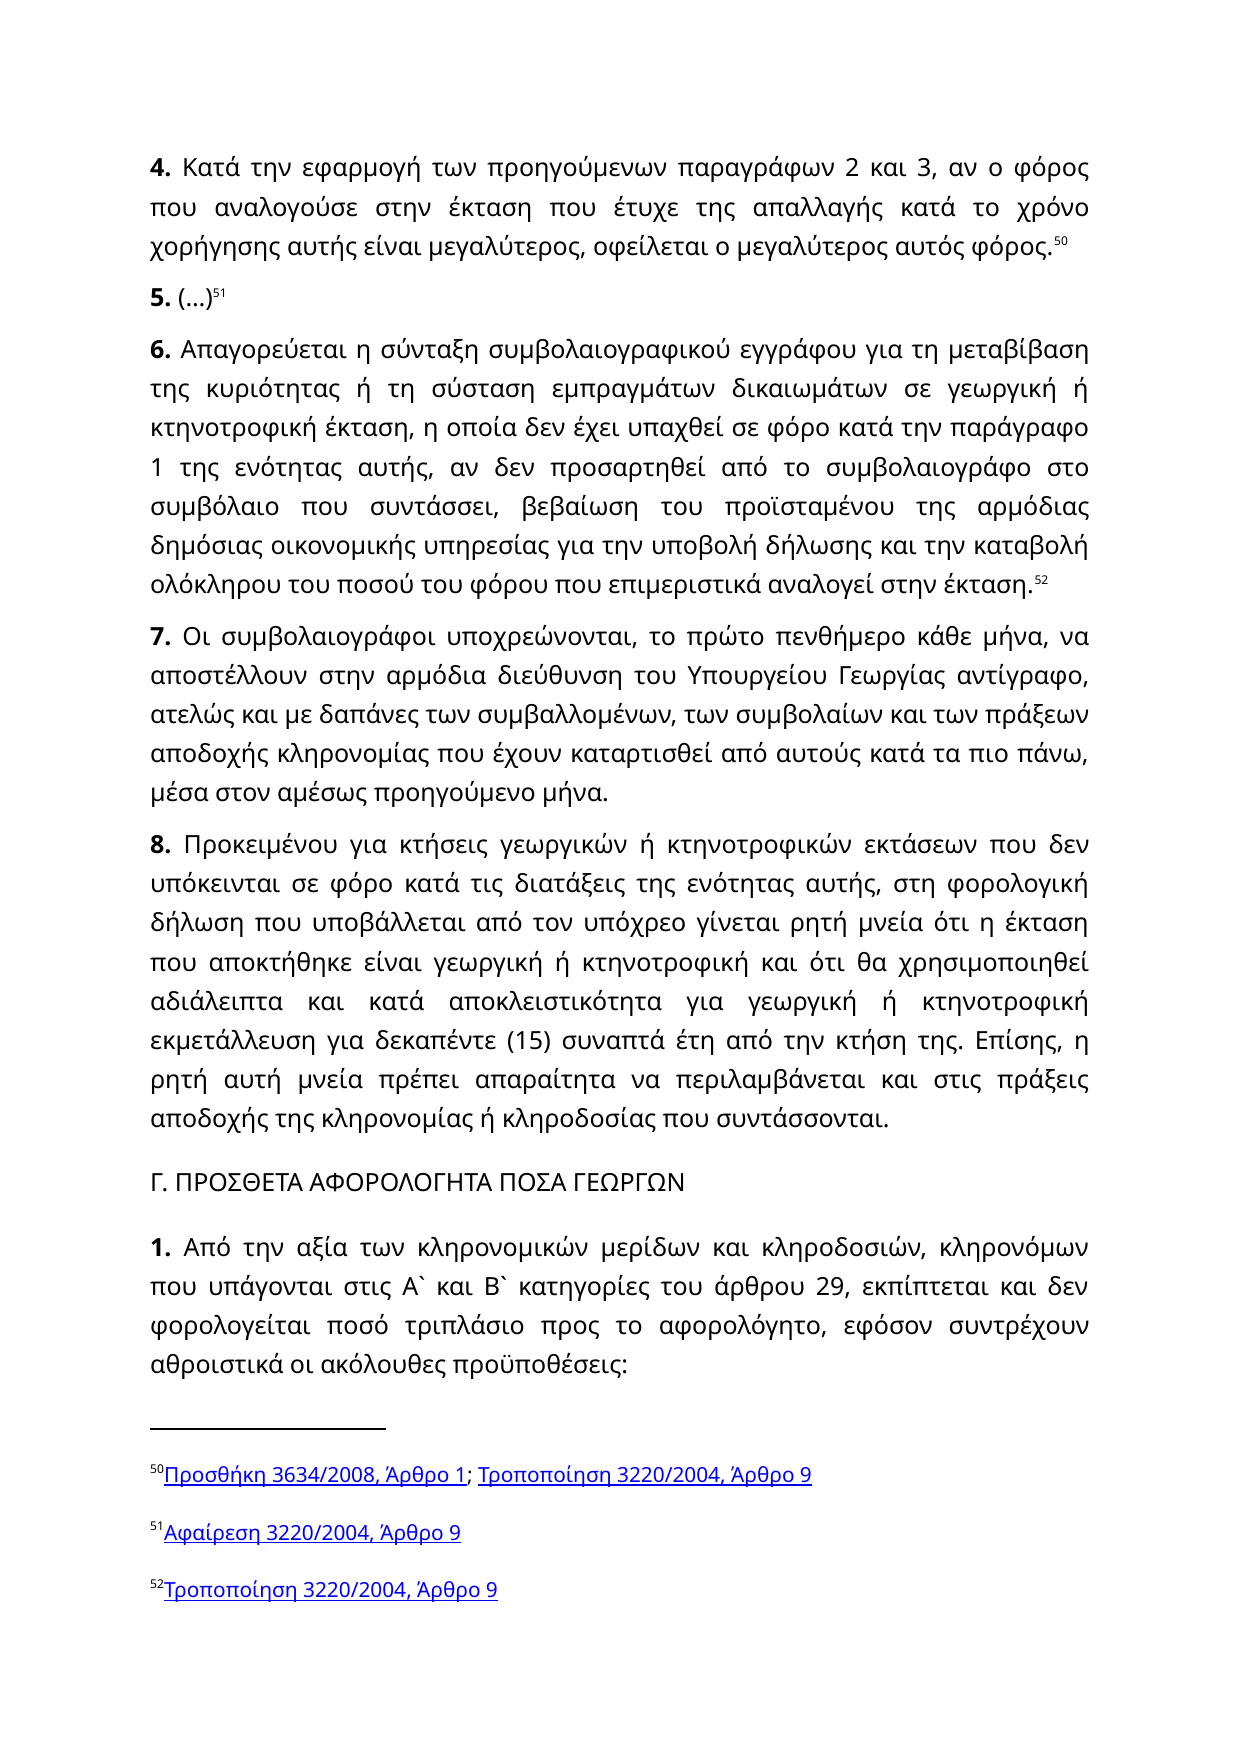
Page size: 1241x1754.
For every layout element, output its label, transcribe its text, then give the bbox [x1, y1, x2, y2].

text 8. Προκειμένου για κτήσεις γεωργικών ή κτηνοτροφικών εκτάσεων που δεν υπόκεινται σε φόρο κατά τις διατάξεις της ενότητας αυτής, στη φορολογική δήλωση που υποβάλλεται από τον υπόχρεο γίνεται ρητή μνεία ότι η έκταση που αποκτήθηκε είναι γεωργική ή κτηνοτροφική και ότι θα χρησιμοποιηθεί αδιάλειπτα και κατά αποκλειστικότητα για γεωργική ή κτηνοτροφική εκμετάλλευση για δεκαπέντε (15) συναπτά έτη από την κτήση της. Επίσης, η ρητή αυτή μνεία πρέπει απαραίτητα να περιλαμβάνεται και στις πράξεις αποδοχής της κληρονομίας ή κληροδοσίας που συντάσσονται. [150, 827, 1090, 1135]
text 7. Οι συμβολαιογράφοι υποχρεώνονται, το πρώτο πενθήμερο κάθε μήνα, να αποστέλλουν στην αρμόδια διεύθυνση του Υπουργείου Γεωργίας αντίγραφο, ατελώς και με δαπάνες των συμβαλλομένων, των συμβολαίων και των πράξεων αποδοχής κληρονομίας που έχουν καταρτισθεί από αυτούς κατά τα πιο πάνω, μέσα στον αμέσως προηγούμενο μήνα. [150, 618, 1090, 809]
text 6. Απαγορεύεται η σύνταξη συμβολαιογραφικού εγγράφου για τη μεταβίβαση της κυριότητας ή τη σύσταση εμπραγμάτων δικαιωμάτων σε γεωργική ή κτηνοτροφική έκταση, η οποία δεν έχει υπαχθεί σε φόρο κατά την παράγραφο 1 της ενότητας αυτής, αν δεν προσαρτηθεί από το συμβολαιογράφο στο συμβόλαιο που συντάσσει, βεβαίωση του προϊσταμένου της αρμόδιας δημόσιας οικονομικής υπηρεσίας για την υποβολή δήλωσης και την καταβολή ολόκληρου του ποσού του φόρου που επιμεριστικά αναλογεί στην έκταση. [150, 332, 1090, 601]
text Αφαίρεση 3220/2004, Άρθρο 9 [150, 1518, 1090, 1546]
text Προσθήκη 3634/2008, Άρθρο 1; Τροποποίηση 3220/2004, Άρθρο 9 [150, 1460, 1090, 1489]
text Τροποποίηση 3220/2004, Άρθρο 9 [150, 1576, 1090, 1604]
text Γ. ΠΡΟΣΘΕΤΑ ΑΦΟΡΟΛΟΓΗΤΑ ΠΟΣΑ ΓΕΩΡΓΩΝ [150, 1165, 1090, 1199]
text 4. Κατά την εφαρμογή των προηγούμενων παραγράφων 2 και 3, αν ο φόρος που αναλογούσε στην έκταση που έτυχε της απαλλαγής κατά το χρόνο χορήγησης αυτής είναι μεγαλύτερος, οφείλεται ο μεγαλύτερος αυτός φόρος. [150, 150, 1090, 262]
text 5. (…) [150, 280, 1090, 314]
text 1. Από την αξία των κληρονομικών μερίδων και κληροδοσιών, κληρονόμων που υπάγονται στις Α` και Β` κατηγορίες του άρθρου 29, εκπίπτεται και δεν φορολογείται ποσό τριπλάσιο προς το αφορολόγητο, εφόσον συντρέχουν αθροιστικά οι ακόλουθες προϋποθέσεις: [150, 1229, 1090, 1381]
